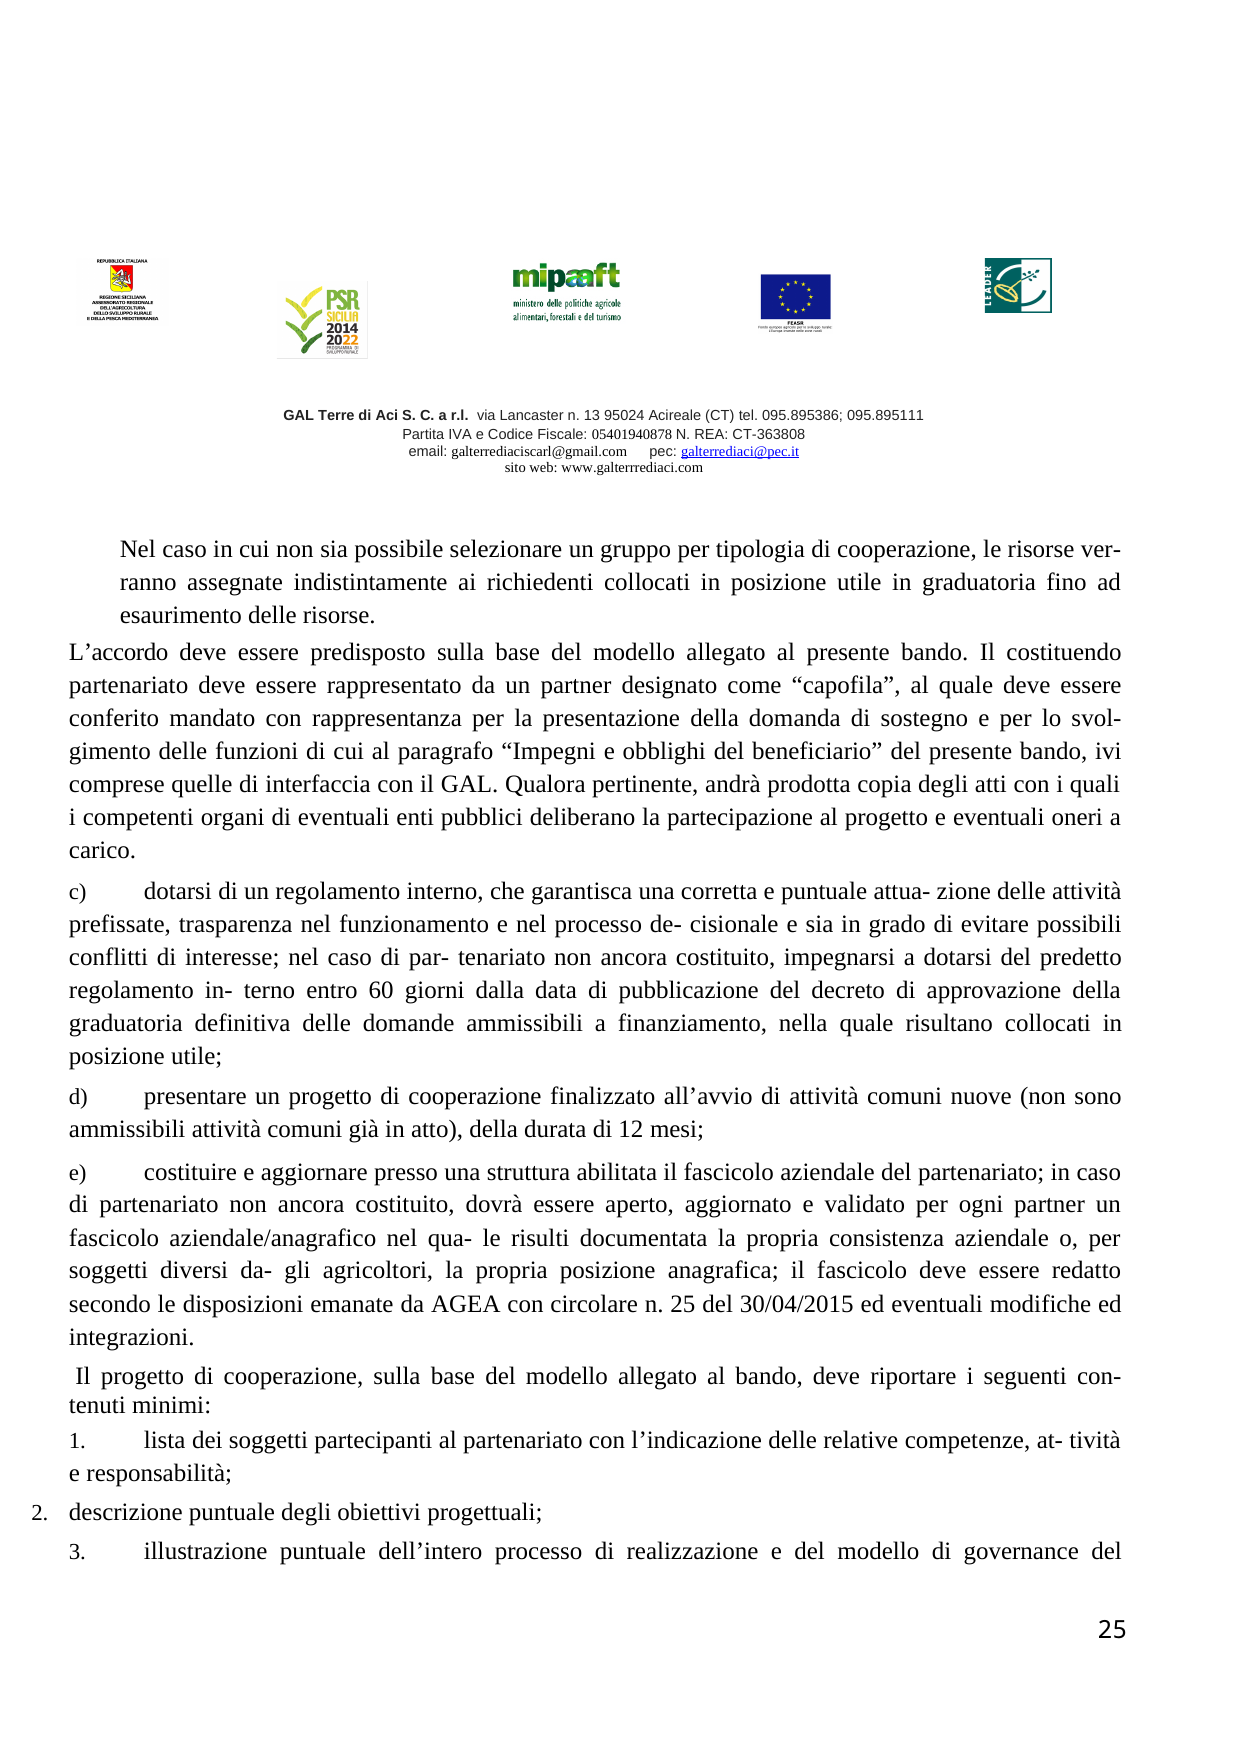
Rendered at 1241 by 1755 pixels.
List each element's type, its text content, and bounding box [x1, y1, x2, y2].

text Il progetto di cooperazione, sulla base del modello allegato al bando, deve riportare i seguenti con- tenuti minimi: [69, 1361, 1122, 1418]
list dotarsi di un regolamento interno, che garantisca una corretta e puntuale attua- zione delle attività prefissate, trasparenza nel funzionamento e nel processo de- cisionale e sia in grado di evitare possibili conflitti di interesse; nel caso di par- tenariato non ancora costituito, impegnarsi a dotarsi del predetto regolamento in- terno entro 60 giorni dalla data di pubblicazione del decreto di approvazione della graduatoria definitiva delle domande ammissibili a finanziamento, nella quale risultano collocati in posizione utile; [69, 876, 1123, 1070]
list descrizione puntuale degli obiettivi progettuali; [31, 1497, 1138, 1526]
text L’accordo deve essere predisposto sulla base del modello allegato al presente bando. Il costituendo partenariato deve essere rappresentato da un partner designato come “capofila”, al quale deve essere conferito mandato con rappresentanza per la presentazione della domanda di sostegno e per lo svol- gimento delle funzioni di cui al paragrafo “Impegni e obblighi del beneficiario” del presente bando, ivi comprese quelle di interfaccia con il GAL. Qualora pertinente, andrà prodotta copia degli atti con i quali i competenti organi di eventuali enti pubblici deliberano la partecipazione al progetto e eventuali oneri a carico. [69, 637, 1123, 864]
text Nel caso in cui non sia possibile selezionare un gruppo per tipologia di cooperazione, le risorse ver- ranno assegnate indistintamente ai richiedenti collocati in posizione utile in graduatoria fino ad esaurimento delle risorse. [119, 534, 1123, 629]
list presentare un progetto di cooperazione finalizzato all’avvio di attività comuni nuove (non sono ammissibili attività comuni già in atto), della durata di 12 mesi; [69, 1081, 1122, 1143]
list lista dei soggetti partecipanti al partenariato con l’indicazione delle relative competenze, at- tività e responsabilità; [69, 1425, 1122, 1487]
list illustrazione puntuale dell’intero processo di realizzazione e del modello di governance del [69, 1536, 1122, 1565]
list costituire e aggiornare presso una struttura abilitata il fascicolo aziendale del partenariato; in caso di partenariato non ancora costituito, dovrà essere aperto, aggiornato e validato per ogni partner un fascicolo aziendale/anagrafico nel qua- le risulti documentata la propria consistenza aziendale o, per soggetti diversi da- gli agricoltori, la propria posizione anagrafica; il fascicolo deve essere redatto secondo le disposizioni emanate da AGEA con circolare n. 25 del 30/04/2015 ed eventuali modifiche ed integrazioni. [69, 1157, 1123, 1350]
